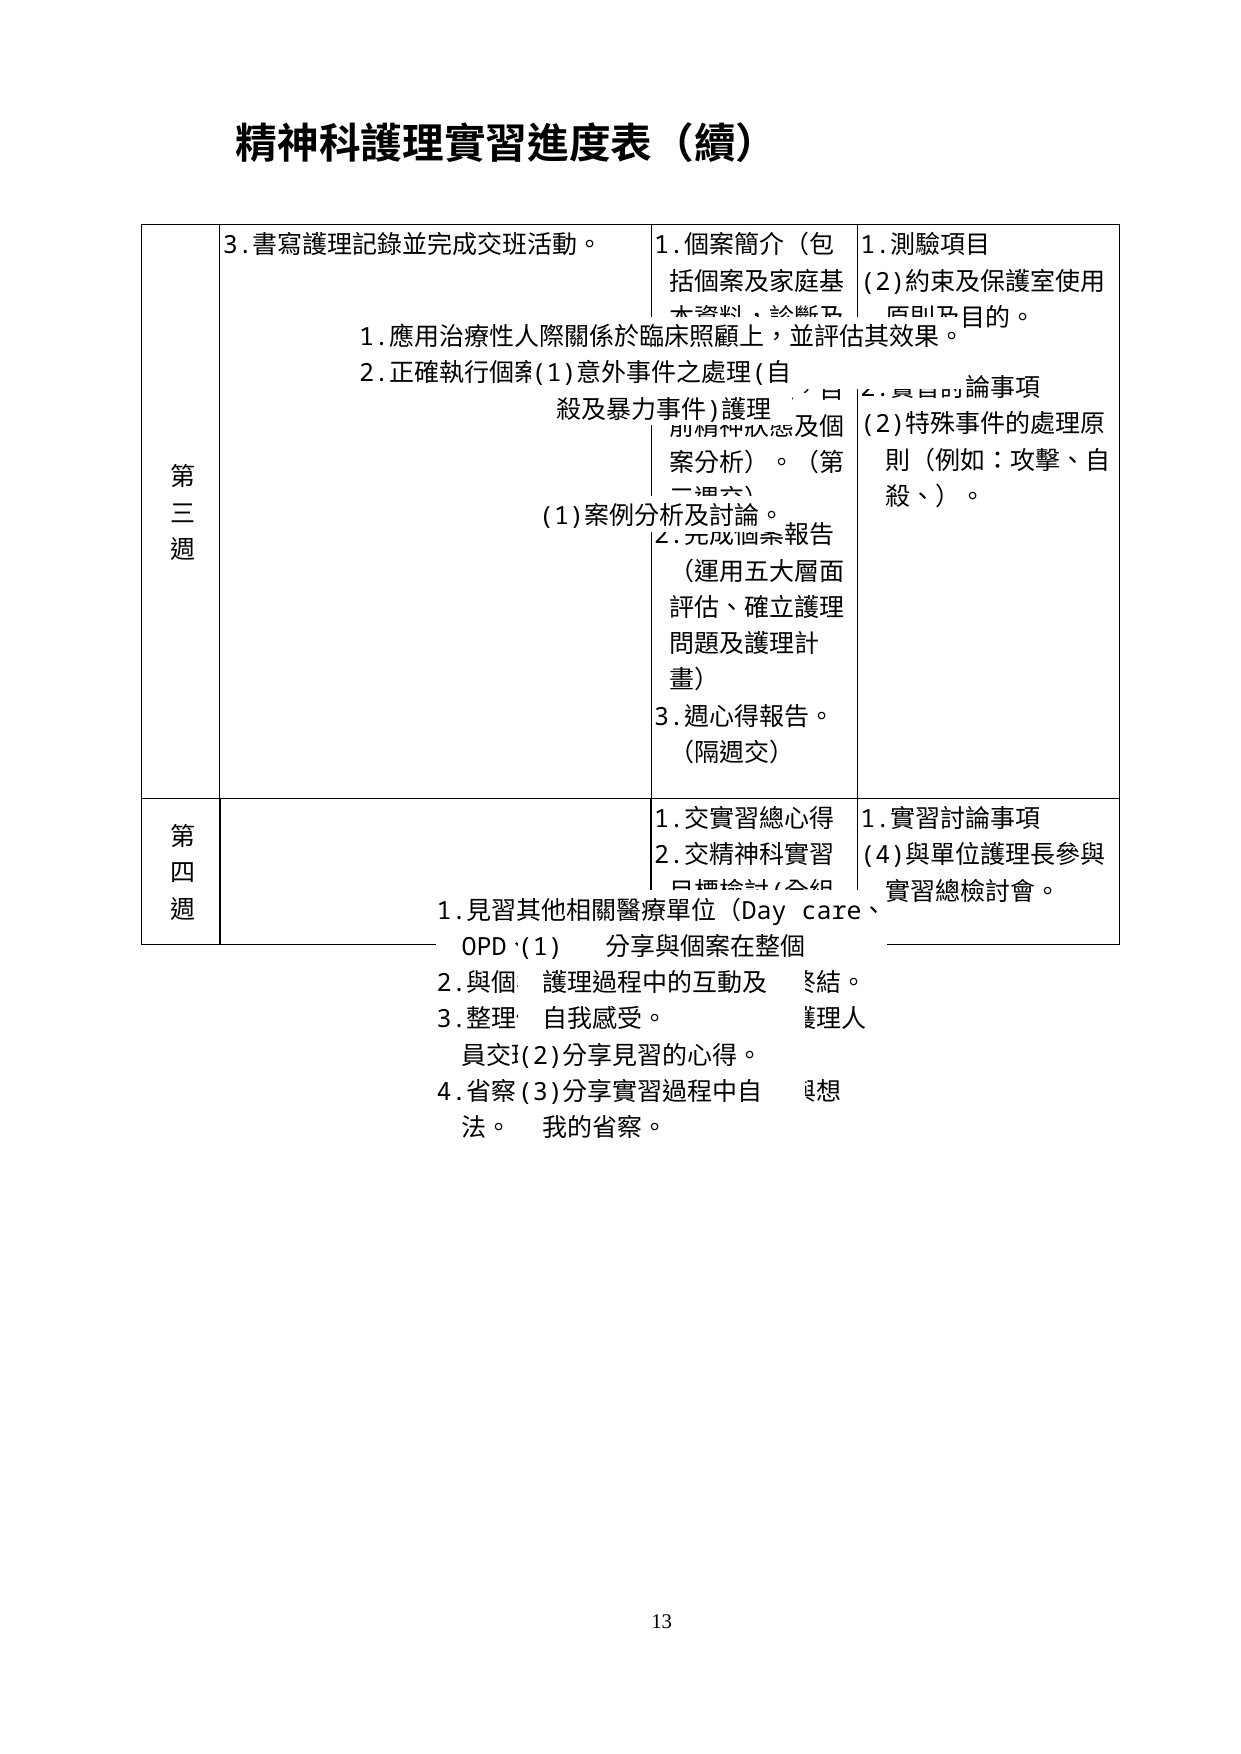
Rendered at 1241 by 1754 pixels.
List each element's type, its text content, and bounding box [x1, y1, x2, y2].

table_header 1.測驗項目 (2)約束及保護室使用 原則及目的。 2.實習討論事項 (2)特殊事件的處理原 則（例如：攻擊、自 殺、）。 [531, 353, 792, 425]
table_header 1.測驗項目 (2)約束及保護室使用 原則及目的。 2.實習討論事項 (2)特殊事件的處理原 則（例如：攻擊、自 殺、）。 [858, 225, 1119, 797]
table_cell 1.交實習總心得 2.交精神科實習目標檢討(全組交一份) [652, 799, 857, 890]
table_cell 1.實習討論事項 (4)與單位護理長參與 實習總檢討會。 [518, 926, 805, 1144]
table_header 1.個案簡介（包括個案及家庭基本資料，診斷及主要症狀，發病與治療經過，目前精神狀態及個案分析）。（第三週交） 2.完成個案報告 （運用五大層面評估、確立護理問題及護理計畫） 3.週心得報告。 （隔週交） [652, 389, 857, 797]
table_header 1.個案簡介（包括個案及家庭基本資料，診斷及主要症狀，發病與治療經過，目前精神狀態及個案分析）。（第三週交） 2.完成個案報告 （運用五大層面評估、確立護理問題及護理計畫） 3.週心得報告。 （隔週交） [652, 225, 857, 317]
table_header 1.測驗項目 (2)約束及保護室使用 原則及目的。 2.實習討論事項 (2)特殊事件的處理原 則（例如：攻擊、自 殺、）。 [539, 496, 784, 532]
table_header 第 三 週 [142, 225, 219, 797]
table_header 3.書寫護理記錄並完成交班活動。 [220, 225, 964, 797]
text 精神科護理實習進度表（續） [142, 99, 1181, 161]
table_cell 第 四 週 [142, 799, 219, 943]
table_cell 1.實習討論事項 (4)與單位護理長參與 實習總檢討會。 [858, 799, 1119, 943]
table_cell [221, 799, 887, 1212]
